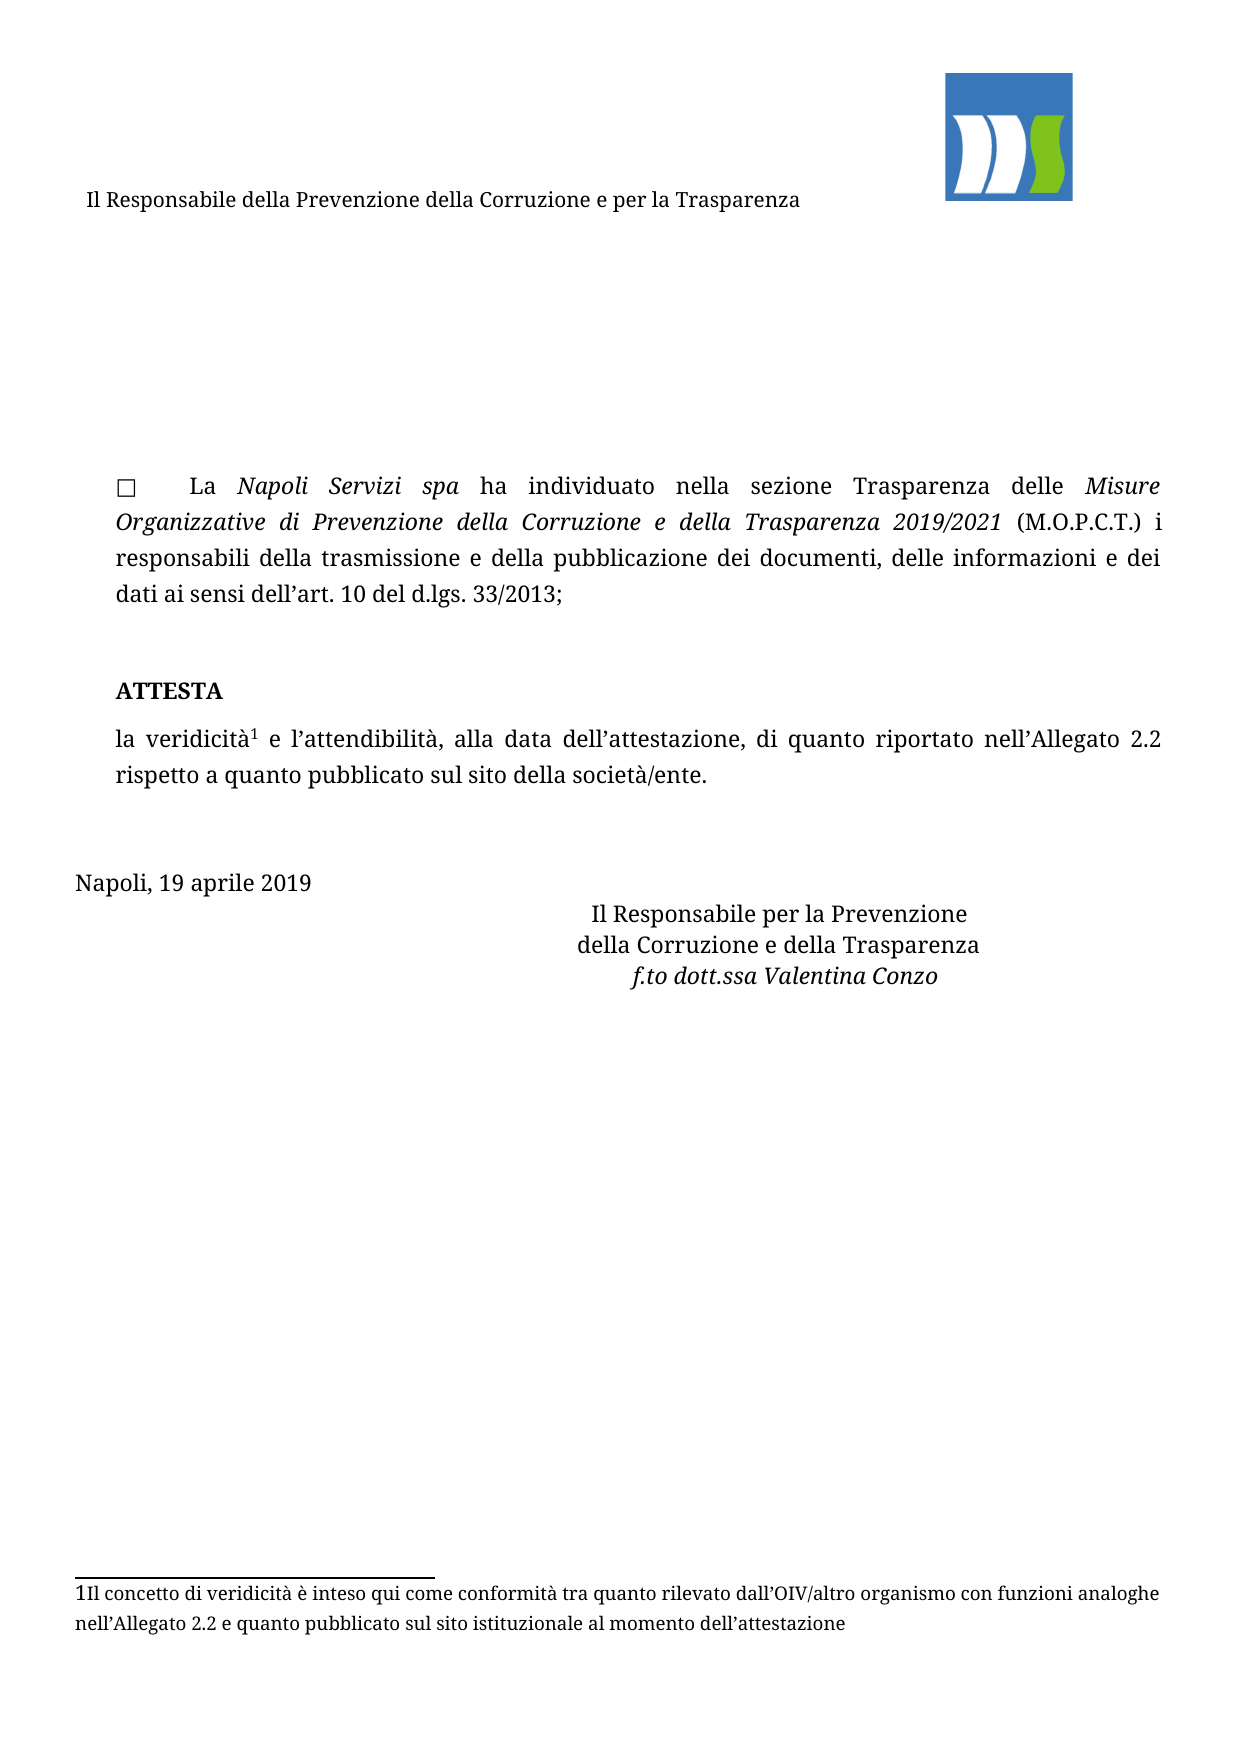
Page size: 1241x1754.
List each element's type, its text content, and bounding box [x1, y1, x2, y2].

text Napoli, 19 aprile 2019 [75, 864, 1162, 898]
text □ La Napoli Servizi spa ha individuato nella sezione Trasparenza delle Misure Organizzative di Prevenzione della Corruzione e della Trasparenza 2019/2021 (M.O.P.C.T.) i responsabili della trasmissione e della pubblicazione dei documenti, delle informazioni e dei dati ai sensi dell’art. 10 del d.lgs. 33/2013; [115, 470, 1162, 609]
text Il Responsabile per la Prevenzione [75, 898, 1162, 929]
text della Corruzione e della Trasparenza [75, 929, 1162, 960]
text la veridicità e l’attendibilità, alla data dell’attestazione, di quanto riportato nell’Allegato 2.2 rispetto a quanto pubblicato sul sito della società/ente. [115, 723, 1162, 791]
text Il concetto di veridicità è inteso qui come conformità tra quanto rilevato dall’OIV/altro organismo con funzioni analoghe nell’Allegato 2.2 e quanto pubblicato sul sito istituzionale al momento dell’attestazione [75, 1578, 1162, 1636]
text f.to dott.ssa Valentina Conzo [75, 960, 1162, 992]
text ATTESTA [115, 675, 1162, 706]
